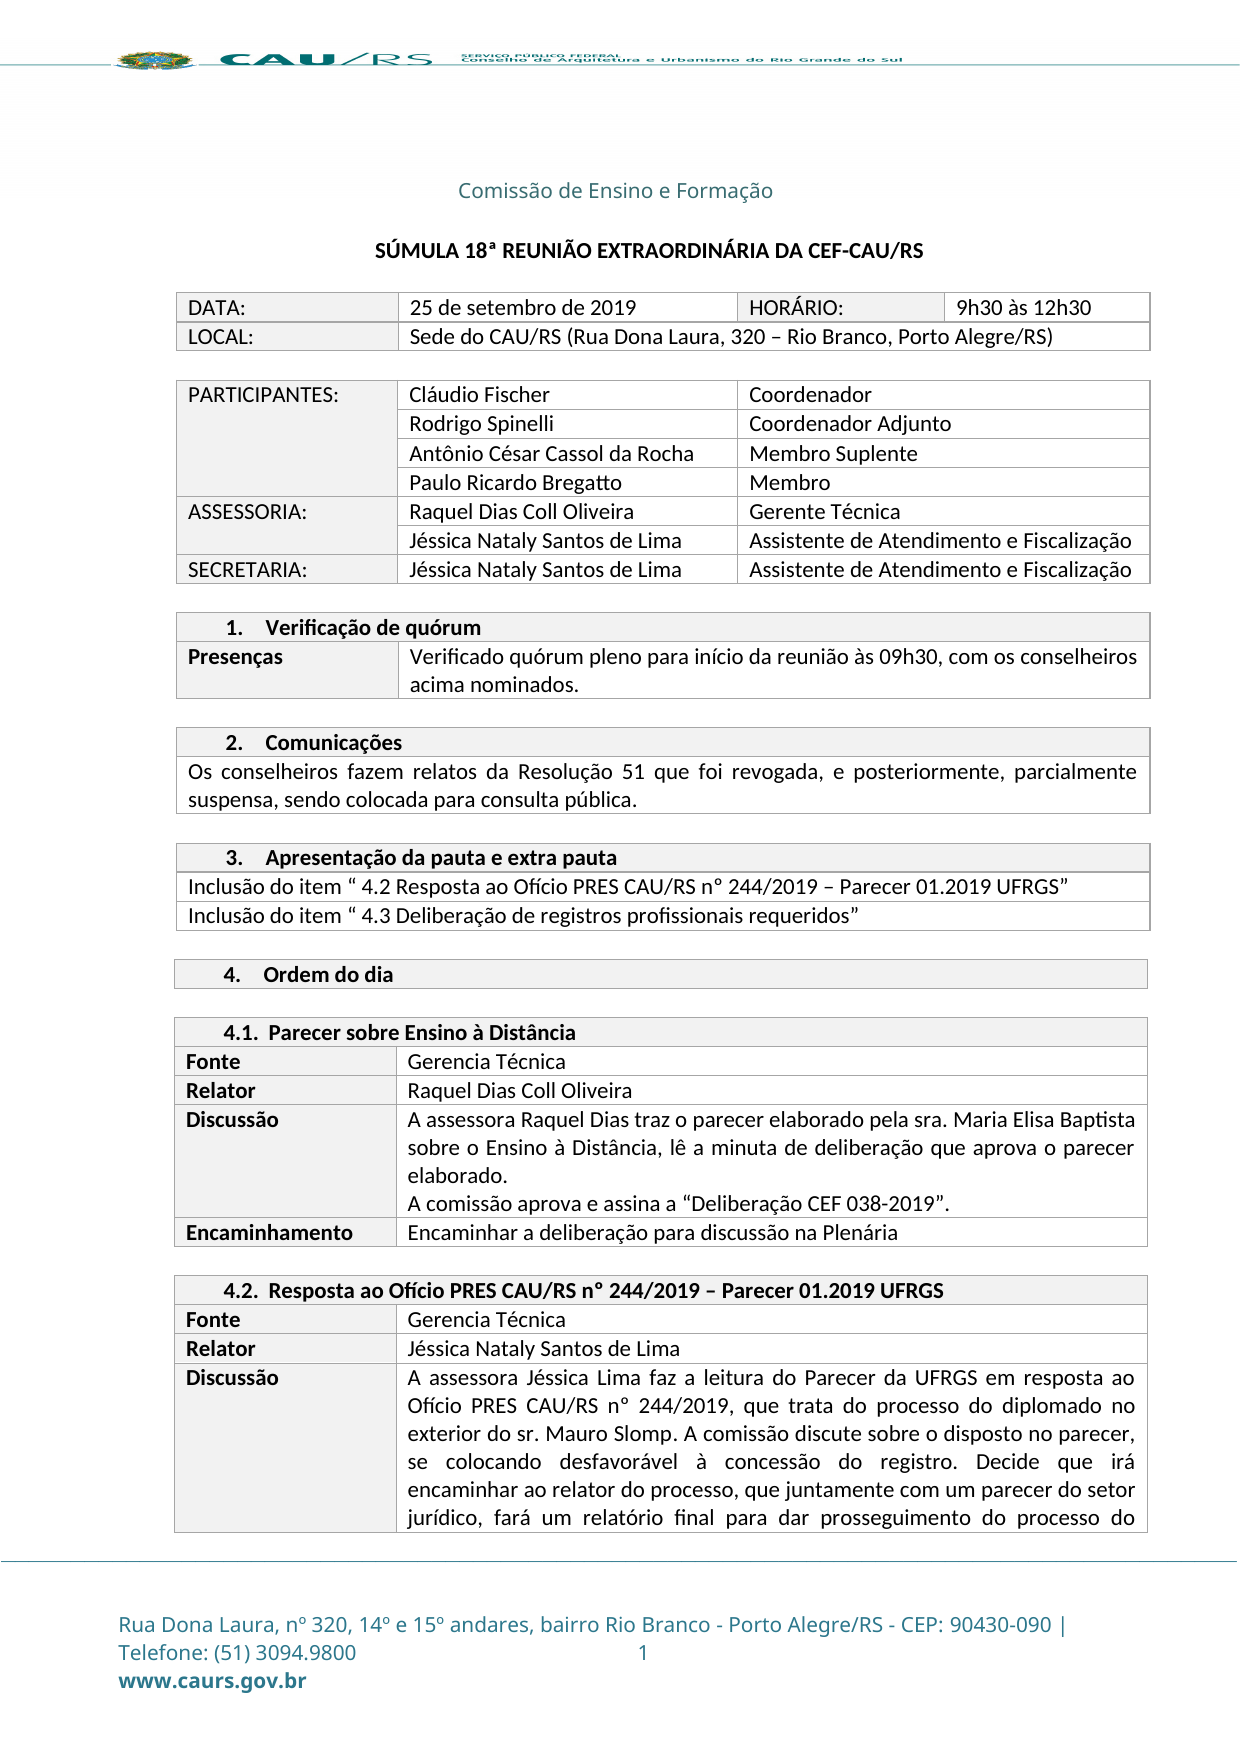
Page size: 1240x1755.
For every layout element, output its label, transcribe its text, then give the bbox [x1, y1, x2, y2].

table_cell Paulo Ricardo Bregatto [398, 468, 737, 496]
table_cell Presenças [177, 642, 398, 698]
table_cell Raquel Dias Coll Oliveira [397, 1076, 1147, 1104]
table_cell Encaminhamento [175, 1218, 396, 1246]
table_cell Fonte [175, 1305, 396, 1333]
table_cell Coordenador Adjunto [738, 410, 1149, 438]
table_header Apresentação da pauta e extra pauta [177, 844, 1149, 871]
table_cell Discussão [175, 1105, 396, 1217]
table_cell Membro [738, 468, 1149, 496]
table_cell Membro Suplente [738, 439, 1149, 467]
table_cell Discussão [175, 1364, 396, 1532]
table_header PARTICIPANTES: [177, 381, 397, 496]
table_cell Inclusão do item “ 4.2 Resposta ao Ofício PRES CAU/RS nº 244/2019 – Parecer 01.2019 UFRGS” [177, 873, 1149, 901]
table_header 9h30 às 12h30 [945, 293, 1149, 321]
table_cell Verificado quórum pleno para início da reunião às 09h30, com os conselheiros acima nominados. [399, 642, 1149, 698]
table_cell LOCAL: [177, 323, 398, 350]
table_cell Assistente de Atendimento e Fiscalização [738, 526, 1149, 554]
table_cell Rodrigo Spinelli [398, 410, 737, 438]
table_header Verificação de quórum [177, 613, 1149, 641]
table_cell Jéssica Nataly Santos de Lima [398, 555, 737, 583]
table_header Ordem do dia [175, 960, 1147, 988]
table_cell Encaminhar a deliberação para discussão na Plenária [397, 1218, 1147, 1246]
text SÚMULA 18ª REUNIÃO EXTRAORDINÁRIA DA CEF-CAU/RS [177, 236, 1121, 264]
table_cell Relator [175, 1334, 396, 1362]
table_cell Antônio César Cassol da Rocha [398, 439, 737, 467]
table_cell Gerencia Técnica [397, 1305, 1147, 1333]
table_header Comunicações [177, 728, 1149, 756]
table_cell Assistente de Atendimento e Fiscalização [738, 555, 1149, 583]
table_cell A assessora Raquel Dias traz o parecer elaborado pela sra. Maria Elisa Baptista sobre o Ensino à Distância, lê a minuta de deliberação que aprova o parecer elaborado. A comissão aprova e assina a “Deliberação CEF 038-2019”. [397, 1105, 1147, 1217]
table_cell Relator [175, 1076, 396, 1104]
table_cell Parecer sobre Ensino à Distância [175, 1018, 1147, 1046]
table_header DATA: [177, 293, 398, 321]
table_cell Jéssica Nataly Santos de Lima [397, 1334, 1147, 1362]
table_cell SECRETARIA: [177, 555, 397, 583]
table_cell Fonte [175, 1047, 396, 1075]
table_header Cláudio Fischer [398, 381, 737, 408]
table_cell Gerente Técnica [738, 497, 1149, 525]
table_cell ASSESSORIA: [177, 497, 397, 554]
table_cell Inclusão do item “ 4.3 Deliberação de registros profissionais requeridos” [177, 902, 1149, 929]
table_header 25 de setembro de 2019 [399, 293, 737, 321]
table_cell A assessora Jéssica Lima faz a leitura do Parecer da UFRGS em resposta ao Ofício PRES CAU/RS nº 244/2019, que trata do processo do diplomado no exterior do sr. Mauro Slomp. A comissão discute sobre o disposto no parecer, se colocando desfavorável à concessão do registro. Decide que irá encaminhar ao relator do processo, que juntamente com um parecer do setor jurídico, fará um relatório final para dar prosseguimento do processo do [397, 1364, 1147, 1532]
table_cell [175, 1247, 1148, 1275]
table_header HORÁRIO: [738, 293, 944, 321]
table_cell Raquel Dias Coll Oliveira [398, 497, 737, 525]
table_cell Resposta ao Ofício PRES CAU/RS nº 244/2019 – Parecer 01.2019 UFRGS [175, 1276, 1147, 1304]
table_cell Gerencia Técnica [397, 1047, 1147, 1075]
table_cell Jéssica Nataly Santos de Lima [398, 526, 737, 554]
table_cell Os conselheiros fazem relatos da Resolução 51 que foi revogada, e posteriormente, parcialmente suspensa, sendo colocada para consulta pública. [177, 757, 1149, 813]
table_cell Sede do CAU/RS (Rua Dona Laura, 320 – Rio Branco, Porto Alegre/RS) [399, 323, 1149, 350]
table_header Coordenador [738, 381, 1149, 408]
table_cell [175, 989, 1148, 1017]
